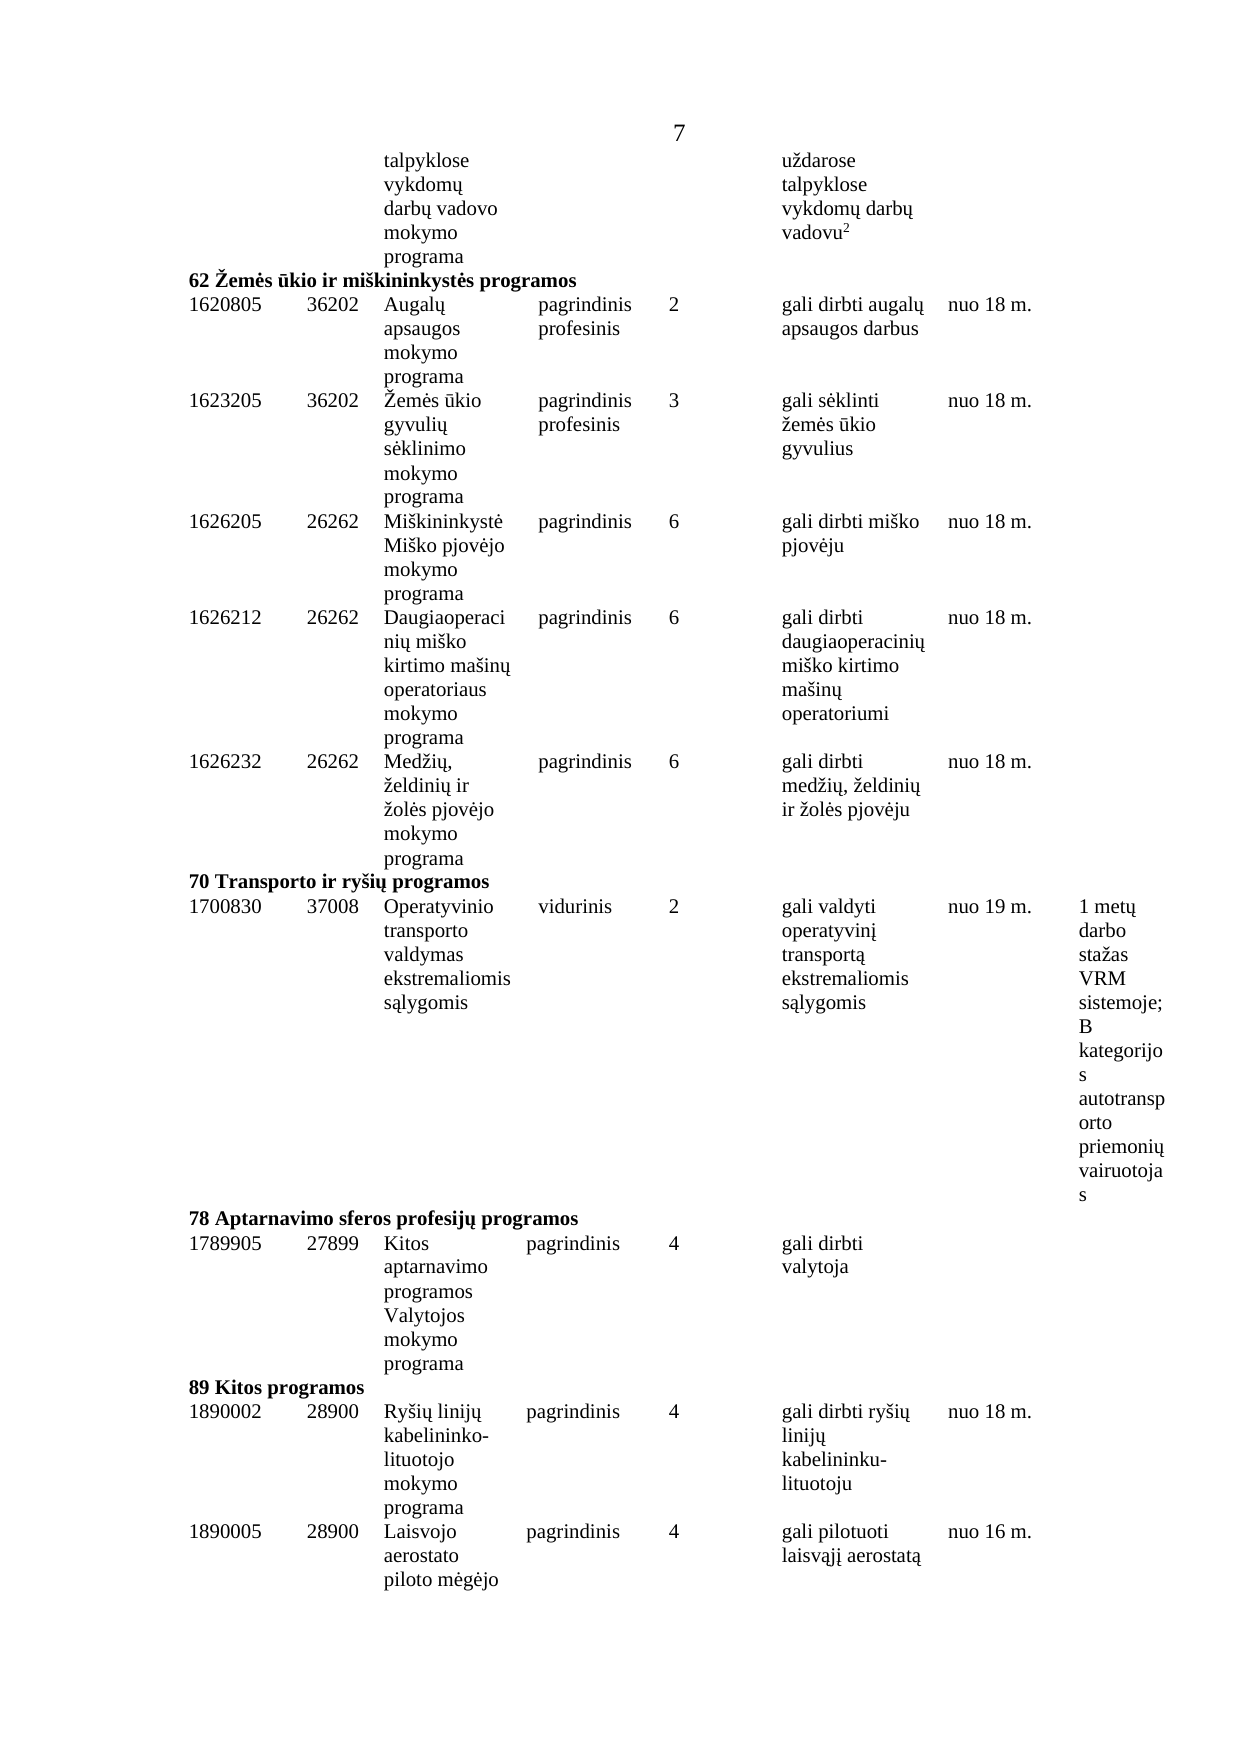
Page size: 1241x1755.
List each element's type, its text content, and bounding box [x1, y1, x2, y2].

table_cell gali dirbti valytoja [770, 1230, 937, 1375]
table_cell [937, 990, 1067, 1014]
table_cell [937, 942, 1067, 990]
table_cell 1890005 [177, 1519, 295, 1591]
table_cell gali dirbti daugiaoperacinių miško kirtimo mašinų operatoriumi [770, 605, 937, 749]
table_cell [373, 1014, 527, 1086]
table_cell Operatyvinio transporto [373, 894, 527, 942]
table_cell pagrindinis [527, 605, 657, 749]
table_cell pagrindinis [527, 509, 657, 605]
table_cell 1623205 [177, 388, 295, 508]
table_cell [295, 990, 372, 1014]
table_cell valdymas ekstremaliomis [373, 942, 527, 990]
table_cell 1626205 [177, 509, 295, 605]
table_cell 28900 [295, 1519, 372, 1591]
table_cell sąlygomis [770, 990, 937, 1014]
table_cell gali dirbti ryšių linijų kabelininku-lituotoju [770, 1399, 937, 1519]
table_cell nuo 18 m. [937, 749, 1067, 869]
table_cell vidurinis [527, 894, 657, 942]
table_cell B kategorijos [1067, 1014, 1181, 1086]
table_cell gali valdyti operatyvinį [770, 894, 937, 942]
table_cell 2 [658, 894, 770, 942]
table_cell sistemoje; [1067, 990, 1181, 1014]
table_cell 4 [658, 1230, 770, 1375]
table_cell [1067, 148, 1181, 268]
table_cell nuo 18 m. [937, 292, 1067, 388]
table_cell sąlygomis [373, 990, 527, 1014]
table_cell [527, 1086, 657, 1134]
table_cell [177, 990, 295, 1014]
table_cell [177, 1134, 295, 1158]
table_cell Augalų apsaugos mokymo programa [373, 292, 527, 388]
table_cell nuo 18 m. [937, 1399, 1067, 1519]
table_cell [1067, 388, 1181, 508]
table_cell [658, 942, 770, 990]
table_cell 1 metų darbo [1067, 894, 1181, 942]
table_cell 4 [658, 1519, 770, 1591]
table_cell [658, 148, 770, 268]
table_cell [295, 148, 372, 268]
table_cell Daugiaoperacinių miško kirtimo mašinų operatoriaus mokymo programa [373, 605, 527, 749]
table_cell [770, 1014, 937, 1086]
table_cell 2 [658, 292, 770, 388]
table_cell [658, 1086, 770, 1134]
table_cell 70 Transporto ir ryšių programos [177, 870, 1181, 893]
table_cell [937, 1230, 1067, 1375]
table_cell [373, 1086, 527, 1134]
table_cell nuo 18 m. [937, 509, 1067, 605]
table_cell 26262 [295, 605, 372, 749]
table_cell [658, 990, 770, 1014]
table_cell Laisvojo aerostato piloto mėgėjo [373, 1519, 515, 1591]
table_cell [177, 1014, 295, 1086]
table_cell Medžių, želdinių ir žolės pjovėjo mokymo programa [373, 749, 527, 869]
table_cell [527, 1014, 657, 1086]
table_cell [515, 148, 657, 268]
table_cell transportą ekstremaliomis [770, 942, 937, 990]
table_cell [937, 1134, 1067, 1158]
table_cell 28900 [295, 1399, 372, 1519]
table_cell Miškininkystė Miško pjovėjo mokymo programa [373, 509, 527, 605]
table_cell [527, 1158, 657, 1206]
table_cell 26262 [295, 749, 372, 869]
table_cell [770, 1158, 937, 1206]
table_cell [373, 1158, 527, 1206]
table_cell nuo 18 m. [937, 388, 1067, 508]
table_cell 6 [658, 509, 770, 605]
table_cell [527, 990, 657, 1014]
table_cell 89 Kitos programos [177, 1375, 1181, 1399]
table_cell 6 [658, 749, 770, 869]
table_cell 1789905 [177, 1230, 295, 1375]
table_cell Žemės ūkio gyvulių sėklinimo mokymo programa [373, 388, 527, 508]
table_cell vairuotojas [1067, 1158, 1181, 1206]
table_cell [373, 1134, 527, 1158]
table_cell 36202 [295, 292, 372, 388]
table_cell gali pilotuoti laisvąjį aerostatą [770, 1519, 937, 1591]
table_cell 1890002 [177, 1399, 295, 1519]
table_cell 36202 [295, 388, 372, 508]
table_cell 27899 [295, 1230, 372, 1375]
table_cell [658, 1014, 770, 1086]
table_cell [177, 942, 295, 990]
table_cell autotransporto [1067, 1086, 1181, 1134]
table_cell nuo 16 m. [937, 1519, 1067, 1591]
table_cell uždarose talpyklose vykdomų darbų vadovu2 [770, 148, 937, 268]
table_cell nuo 18 m. [937, 605, 1067, 749]
table_cell [937, 1014, 1067, 1086]
table_cell [1067, 749, 1181, 869]
table_cell priemonių [1067, 1134, 1181, 1158]
table_cell [1067, 1519, 1181, 1591]
table_cell pagrindinis profesinis [527, 388, 657, 508]
table_cell [1067, 509, 1181, 605]
table_cell gali dirbti miško pjovėju [770, 509, 937, 605]
table_cell pagrindinis [515, 1230, 657, 1375]
table_cell [177, 148, 295, 268]
table_cell Kitos aptarnavimo programos Valytojos mokymo programa [373, 1230, 515, 1375]
table_cell 3 [658, 388, 770, 508]
table_cell 1626232 [177, 749, 295, 869]
table_cell 1626212 [177, 605, 295, 749]
table_cell 1620805 [177, 292, 295, 388]
table_cell [295, 1086, 372, 1134]
table_cell 37008 [295, 894, 372, 942]
table_cell [658, 1158, 770, 1206]
table_cell pagrindinis [515, 1399, 657, 1519]
table_cell [295, 1014, 372, 1086]
table_cell [295, 942, 372, 990]
table_cell [937, 1158, 1067, 1206]
table_cell [177, 1086, 295, 1134]
table_cell [658, 1134, 770, 1158]
table_cell [937, 1086, 1067, 1134]
table_cell 26262 [295, 509, 372, 605]
table_cell Ryšių linijų kabelininko-lituotojo mokymo programa [373, 1399, 515, 1519]
table_cell [770, 1086, 937, 1134]
table_cell [527, 942, 657, 990]
table_cell 1700830 [177, 894, 295, 942]
table_cell 6 [658, 605, 770, 749]
table_cell 78 Aptarnavimo sferos profesijų programos [177, 1206, 1181, 1230]
table_cell 62 Žemės ūkio ir miškininkystės programos [177, 268, 1181, 292]
table_cell [295, 1134, 372, 1158]
table_cell [1067, 1399, 1181, 1519]
table_cell [295, 1158, 372, 1206]
table_cell gali sėklinti žemės ūkio gyvulius [770, 388, 937, 508]
table_cell pagrindinis [527, 749, 657, 869]
table_cell [527, 1134, 657, 1158]
table_cell 4 [658, 1399, 770, 1519]
table_cell gali dirbti medžių, želdinių ir žolės pjovėju [770, 749, 937, 869]
table_cell pagrindinis profesinis [527, 292, 657, 388]
table_cell [1067, 292, 1181, 388]
table_cell [1067, 605, 1181, 749]
table_cell pagrindinis [515, 1519, 657, 1591]
table_cell [937, 148, 1067, 268]
table_cell gali dirbti augalų apsaugos darbus [770, 292, 937, 388]
table_cell [770, 1134, 937, 1158]
table_cell [177, 1158, 295, 1206]
table_cell talpyklose vykdomų darbų vadovo mokymo programa [373, 148, 515, 268]
table_cell nuo 19 m. [937, 894, 1067, 942]
table_cell stažas VRM [1067, 942, 1181, 990]
table_cell [1067, 1230, 1181, 1375]
